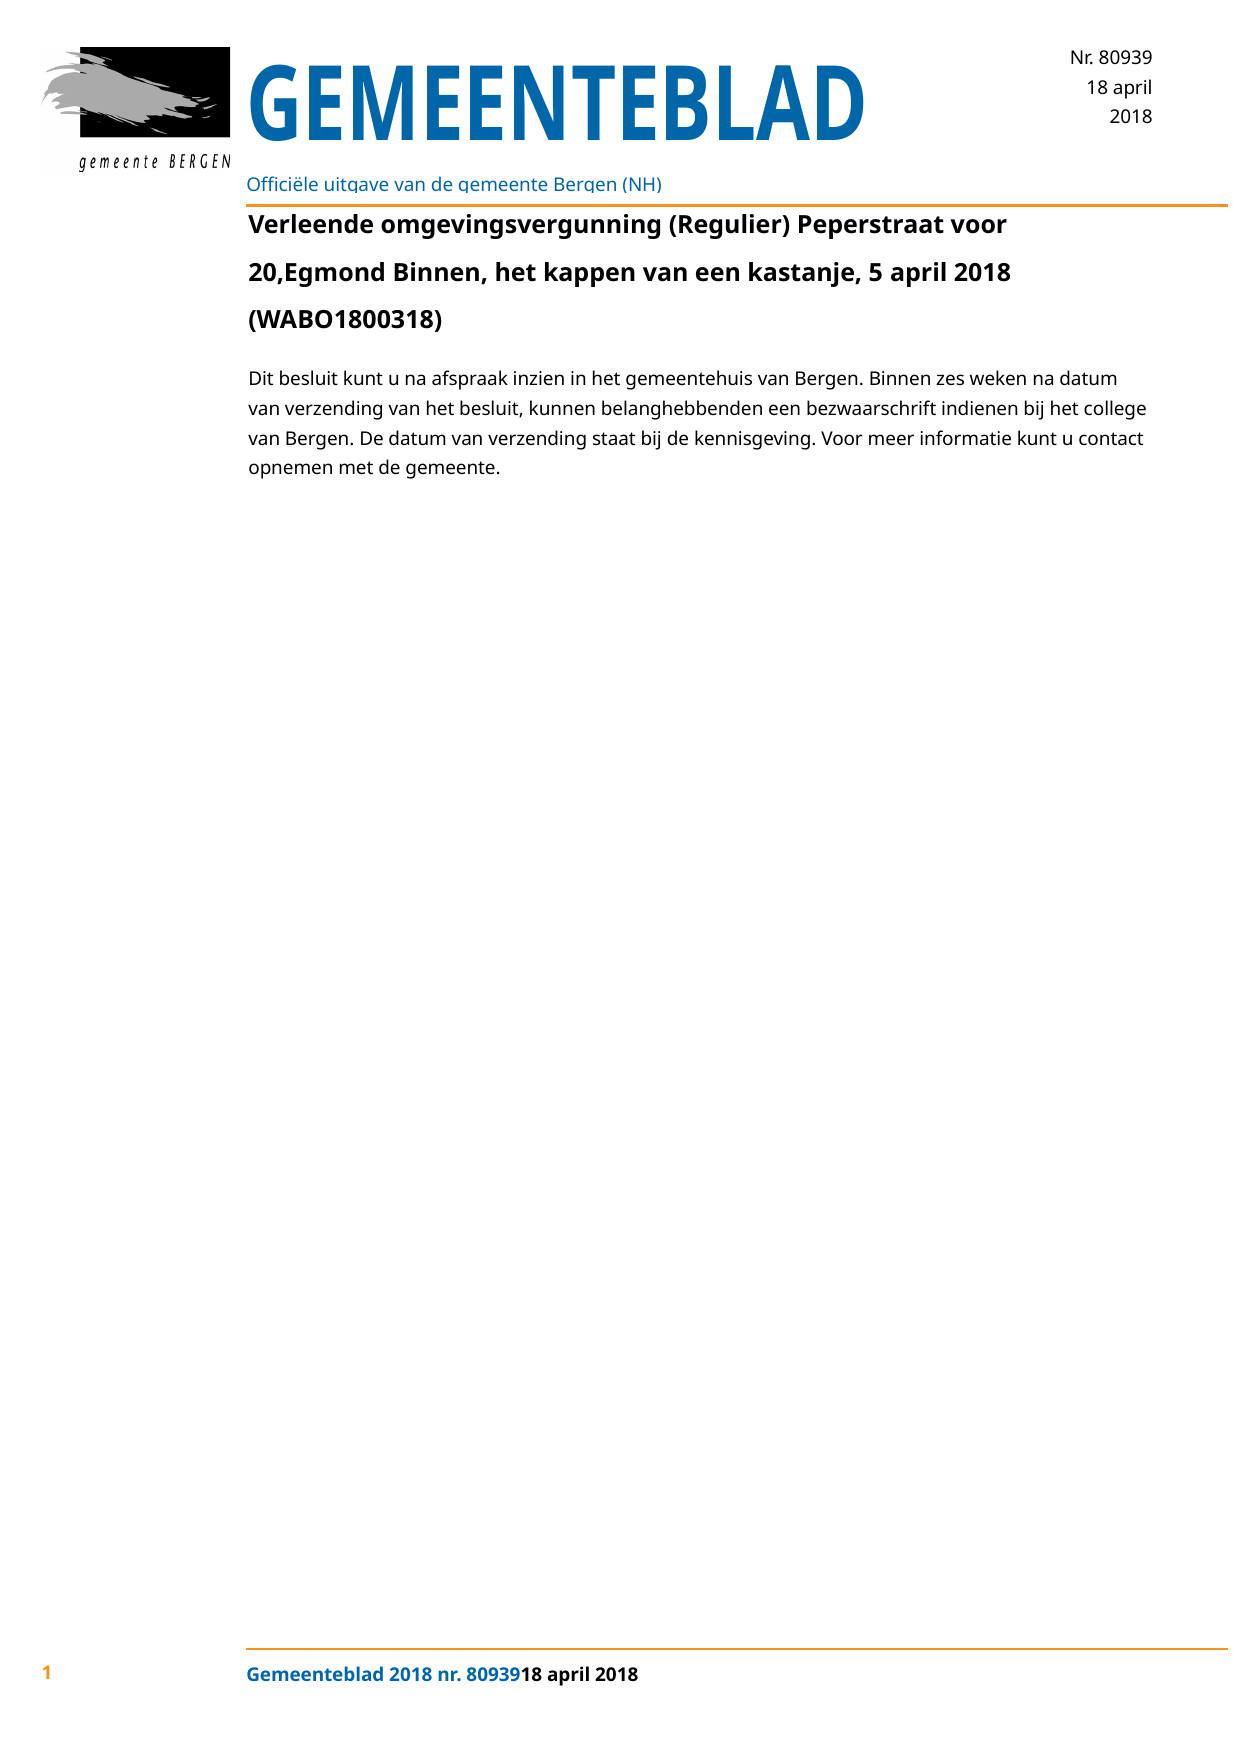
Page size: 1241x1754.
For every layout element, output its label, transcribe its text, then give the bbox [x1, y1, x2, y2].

text Verleende omgevingsvergunning (Regulier) Peperstraat voor 20,Egmond Binnen, het kappen van een kastanje, 5 april 2018 (WABO1800318) [248, 207, 1152, 336]
text Dit besluit kunt u na afspraak inzien in het gemeentehuis van Bergen. Binnen zes weken na datum van verzending van het besluit, kunnen belanghebbenden een bezwaarschrift indienen bij het college van Bergen. De datum van verzending staat bij de kennisgeving. Voor meer informatie kunt u contact opnemen met de gemeente. [248, 366, 1152, 480]
picture [41, 47, 231, 172]
